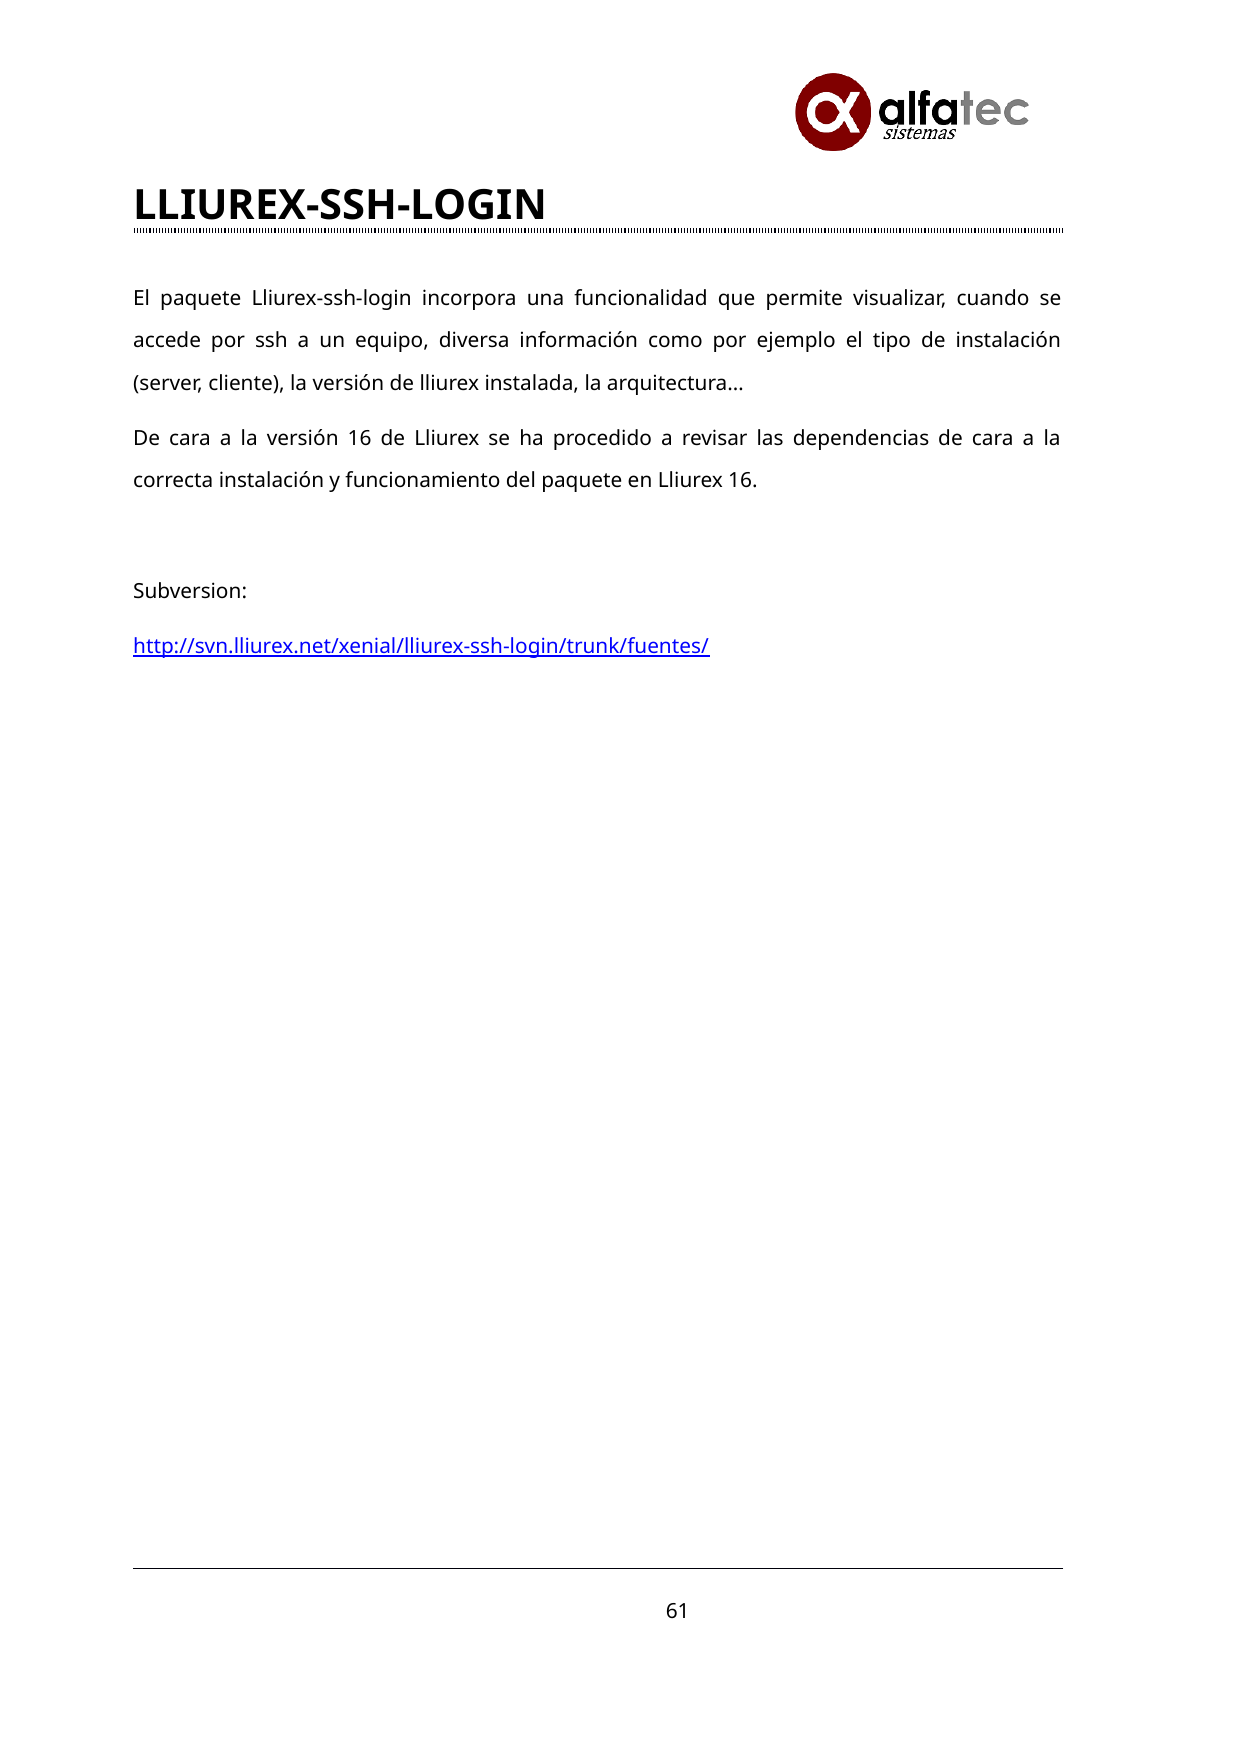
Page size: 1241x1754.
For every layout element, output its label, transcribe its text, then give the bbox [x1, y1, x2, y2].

picture [795, 73, 1031, 151]
text http://svn.lliurex.net/xenial/lliurex-ssh-login/trunk/fuentes/ [133, 631, 1063, 659]
text Subversion: [133, 576, 1063, 604]
subtitle LLIUREX-SSH-LOGIN [133, 193, 1063, 233]
text El paquete Lliurex-ssh-login incorpora una funcionalidad que permite visualizar, cuando se accede por ssh a un equipo, diversa información como por ejemplo el tipo de instalación (server, cliente), la versión de lliurex instalada, la arquitectura… [133, 283, 1063, 396]
text De cara a la versión 16 de Lliurex se ha procedido a revisar las dependencias de cara a la correcta instalación y funcionamiento del paquete en Lliurex 16. [133, 423, 1063, 494]
